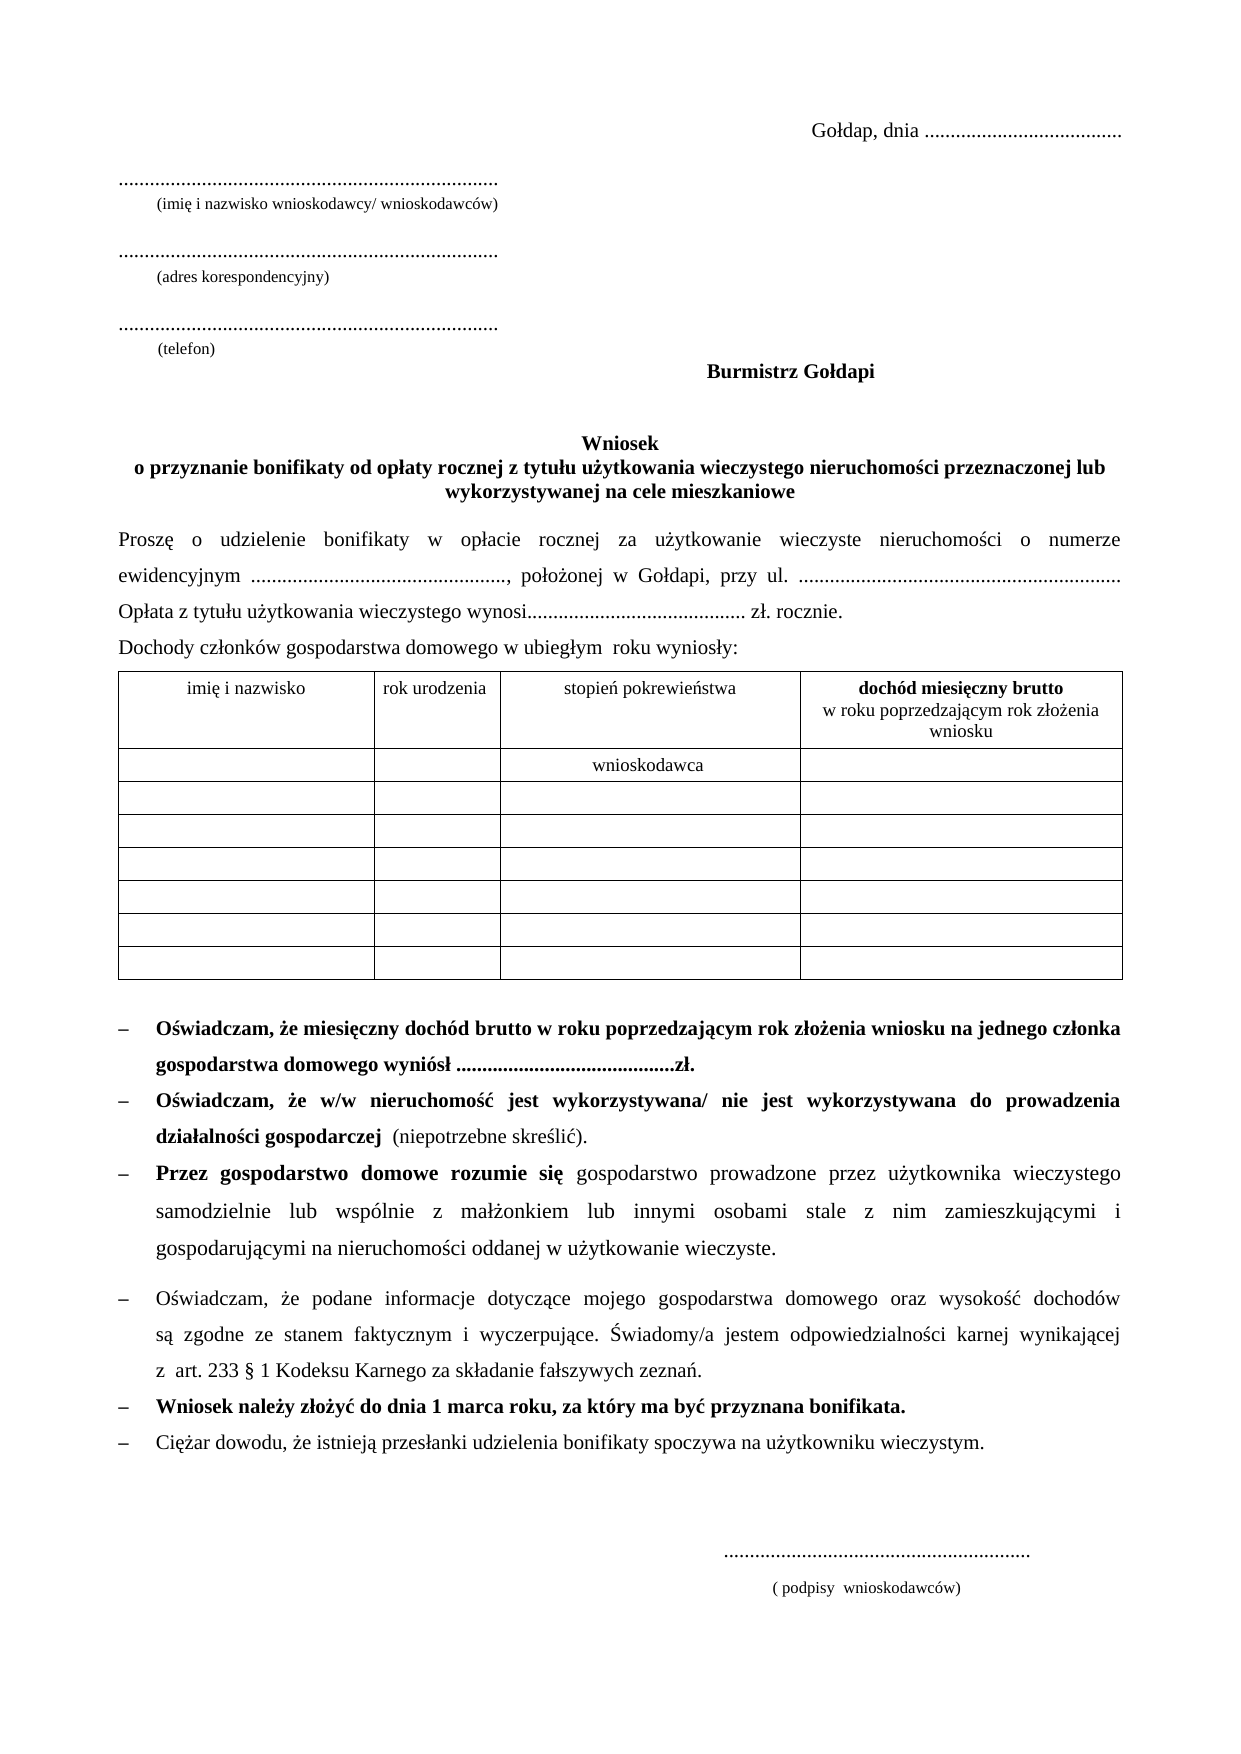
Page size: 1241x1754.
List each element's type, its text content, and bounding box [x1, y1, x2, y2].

text (telefon) [118, 335, 1122, 359]
text Dochody członków gospodarstwa domowego w ubiegłym roku wyniosły: [118, 635, 1122, 659]
table_header rok urodzenia [375, 672, 500, 748]
table_cell [501, 947, 800, 979]
list Oświadczam, że w/w nieruchomość jest wykorzystywana/ nie jest wykorzystywana do prowadzenia działalności gospodarczej (niepotrzebne skreślić). [118, 1088, 1122, 1148]
list Oświadczam, że podane informacje dotyczące mojego gospodarstwa domowego oraz wysokość dochodów są zgodne ze stanem faktycznym i wyczerpujące. Świadomy/a jestem odpowiedzialności karnej wynikającej z art. 233 § 1 Kodeksu Karnego za składanie fałszywych zeznań. [118, 1286, 1122, 1382]
table_cell [501, 782, 800, 814]
table_cell [801, 848, 1122, 880]
text ......................................................................... [118, 311, 1122, 335]
text o przyznanie bonifikaty od opłaty rocznej z tytułu użytkowania wieczystego nieruchomości przeznaczonej lub wykorzystywanej na cele mieszkaniowe [118, 455, 1122, 503]
text (adres korespondencyjny) [118, 262, 1122, 287]
list Oświadczam, że miesięczny dochód brutto w roku poprzedzającym rok złożenia wniosku na jednego członka gospodarstwa domowego wyniósł ..........................................zł. [118, 1016, 1122, 1076]
table_cell wnioskodawca [501, 749, 800, 781]
text ......................................................................... [118, 166, 1122, 190]
table_cell [501, 848, 800, 880]
table_cell [501, 815, 800, 847]
table_header dochód miesięczny brutto w roku poprzedzającym rok złożenia wniosku [801, 672, 1122, 748]
list Przez gospodarstwo domowe rozumie się gospodarstwo prowadzone przez użytkownika wieczystego samodzielnie lub wspólnie z małżonkiem lub innymi osobami stale z nim zamieszkującymi i gospodarującymi na nieruchomości oddanej w użytkowanie wieczyste. [118, 1160, 1122, 1261]
table_cell [375, 947, 500, 979]
table_cell [801, 881, 1122, 913]
table_cell [501, 914, 800, 946]
table_cell [375, 881, 500, 913]
table_cell [375, 749, 500, 781]
table_cell [119, 815, 374, 847]
text ......................................................................... [118, 238, 1122, 262]
table_cell [375, 815, 500, 847]
table_cell [501, 881, 800, 913]
list ........................................................... [118, 1538, 1122, 1562]
table_cell [119, 848, 374, 880]
table_cell [375, 914, 500, 946]
table_cell [119, 782, 374, 814]
table_cell [801, 782, 1122, 814]
table_cell [801, 749, 1122, 781]
table_cell [801, 947, 1122, 979]
text Wniosek [118, 431, 1122, 455]
list Wniosek należy złożyć do dnia 1 marca roku, za który ma być przyznana bonifikata. [118, 1394, 1122, 1418]
text Proszę o udzielenie bonifikaty w opłacie rocznej za użytkowanie wieczyste nieruchomości o numerze ewidencyjnym ................................................., położonej w Gołdapi, przy ul. .............................................................. Opłata z tytułu użytkowania wieczystego wynosi.......................................... zł. rocznie. [118, 527, 1122, 623]
table_cell [119, 881, 374, 913]
table_cell [119, 749, 374, 781]
text (imię i nazwisko wnioskodawcy/ wnioskodawców) [118, 190, 1122, 214]
text Burmistrz Gołdapi [118, 359, 1122, 383]
table_cell [119, 947, 374, 979]
table_cell [801, 815, 1122, 847]
table_cell [375, 782, 500, 814]
table_cell [801, 914, 1122, 946]
table_cell [375, 848, 500, 880]
table_cell [119, 914, 374, 946]
table_header imię i nazwisko [119, 672, 374, 748]
text Gołdap, dnia ...................................... [118, 118, 1122, 142]
text ( podpisy wnioskodawców) [118, 1574, 1122, 1598]
table_header stopień pokrewieństwa [501, 672, 800, 748]
list Ciężar dowodu, że istnieją przesłanki udzielenia bonifikaty spoczywa na użytkowniku wieczystym. [118, 1430, 1122, 1454]
